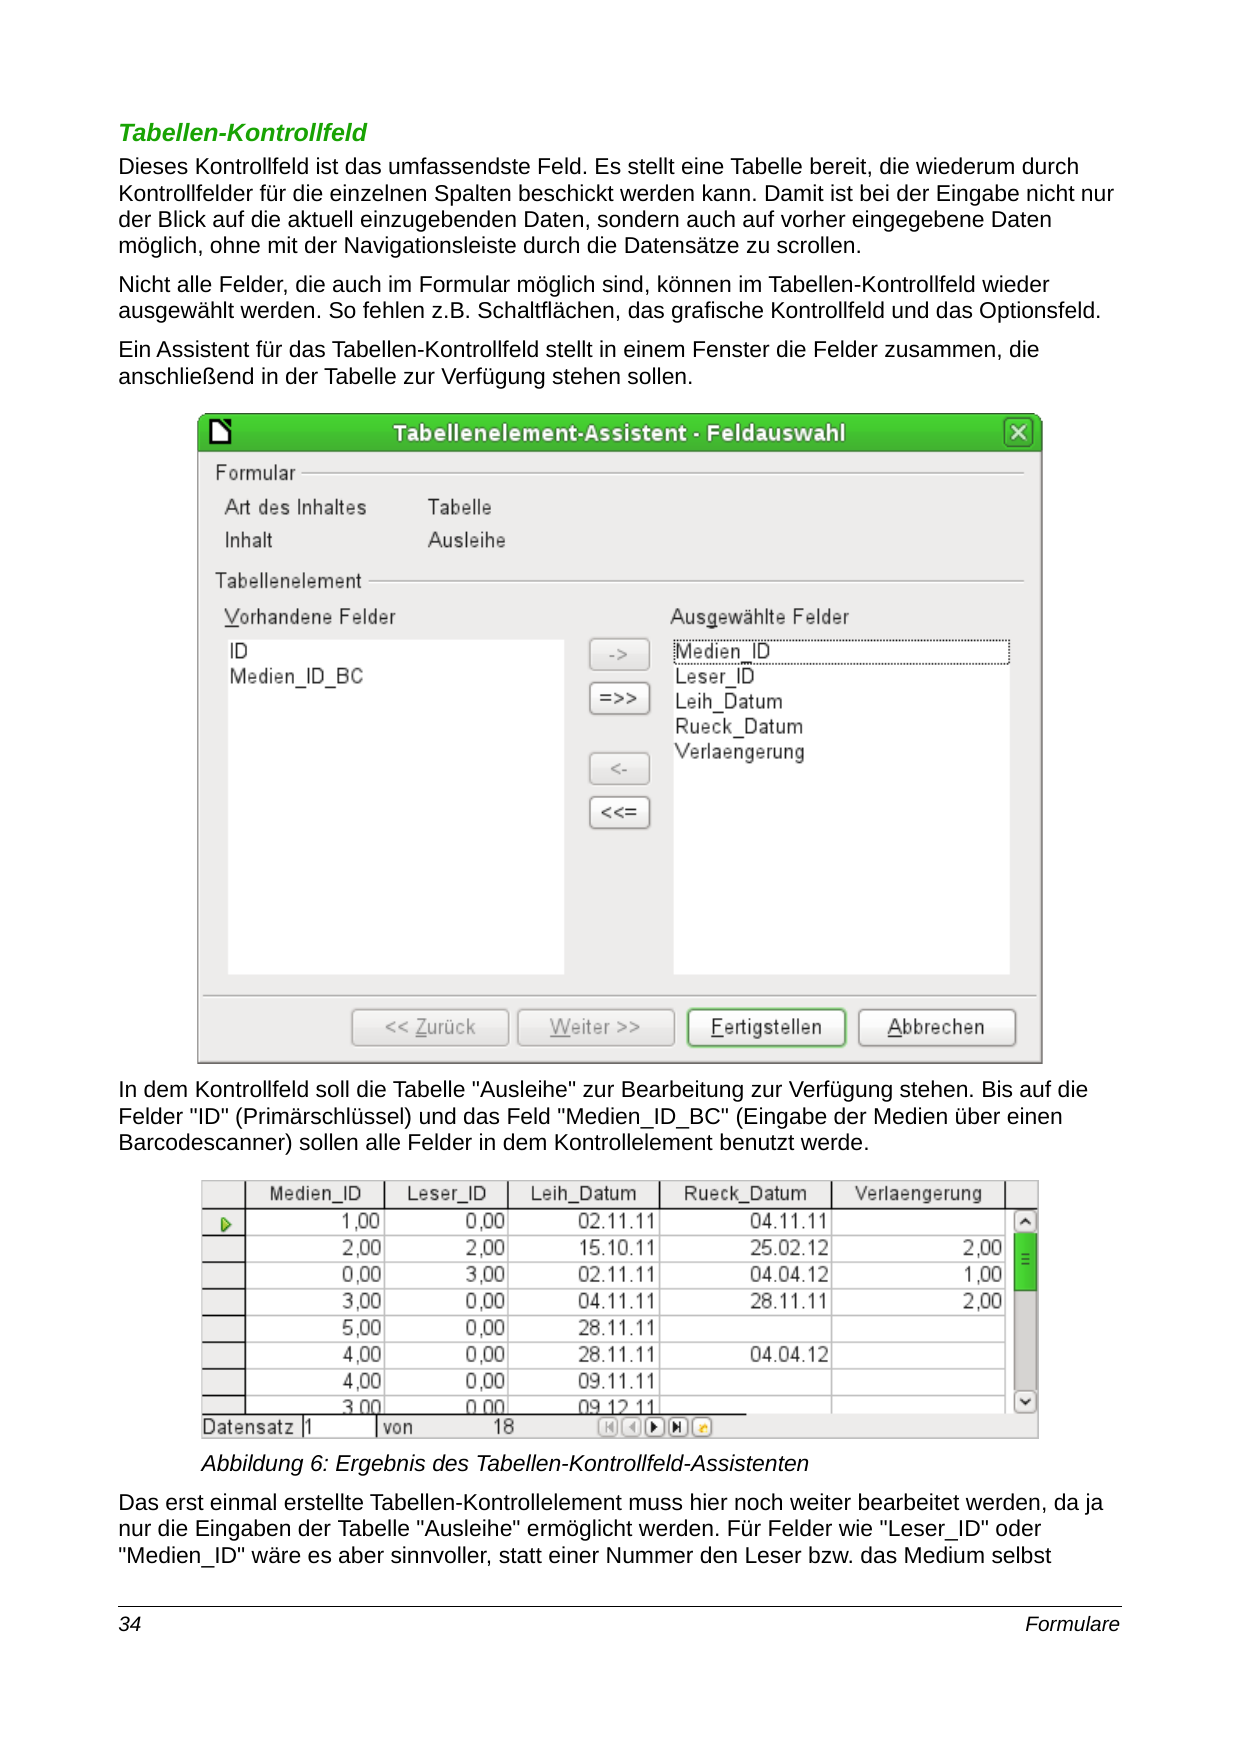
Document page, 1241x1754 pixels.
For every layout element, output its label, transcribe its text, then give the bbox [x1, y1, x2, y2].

text Abbildung 6: Ergebnis des Tabellen-Kontrollfeld-Assistenten [201, 1439, 1039, 1477]
text Ein Assistent für das Tabellen-Kontrollfeld stellt in einem Fenster die Felder zusammen, die anschließend in der Tabelle zur Verfügung stehen sollen. [118, 336, 1122, 389]
text In dem Kontrollfeld soll die Tabelle "Ausleihe" zur Bearbeitung zur Verfügung stehen. Bis auf die Felder "ID" (Primärschlüssel) und das Feld "Medien_ID_BC" (Eingabe der Medien über einen Barcodescanner) sollen alle Felder in dem Kontrollelement benutzt werde. [118, 1076, 1122, 1155]
subtitle Tabellen-Kontrollfeld [118, 118, 1122, 147]
picture [201, 1180, 1039, 1439]
text Dieses Kontrollfeld ist das umfassendste Feld. Es stellt eine Tabelle bereit, die wiederum durch Kontrollfelder für die einzelnen Spalten beschickt werden kann. Damit ist bei der Eingabe nicht nur der Blick auf die aktuell einzugebenden Daten, sondern auch auf vorher eingegebene Daten möglich, ohne mit der Navigationsleiste durch die Datensätze zu scrollen. [118, 153, 1122, 258]
text Nicht alle Felder, die auch im Formular möglich sind, können im Tabellen-Kontrollfeld wieder ausgewählt werden. So fehlen z.B. Schaltflächen, das grafische Kontrollfeld und das Optionsfeld. [118, 271, 1122, 324]
text Das erst einmal erstellte Tabellen-Kontrollelement muss hier noch weiter bearbeitet werden, da ja nur die Eingaben der Tabelle "Ausleihe" ermöglicht werden. Für Felder wie "Leser_ID" oder "Medien_ID" wäre es aber sinnvoller, statt einer Nummer den Leser bzw. das Medium selbst [118, 1489, 1122, 1568]
picture [197, 413, 1043, 1064]
